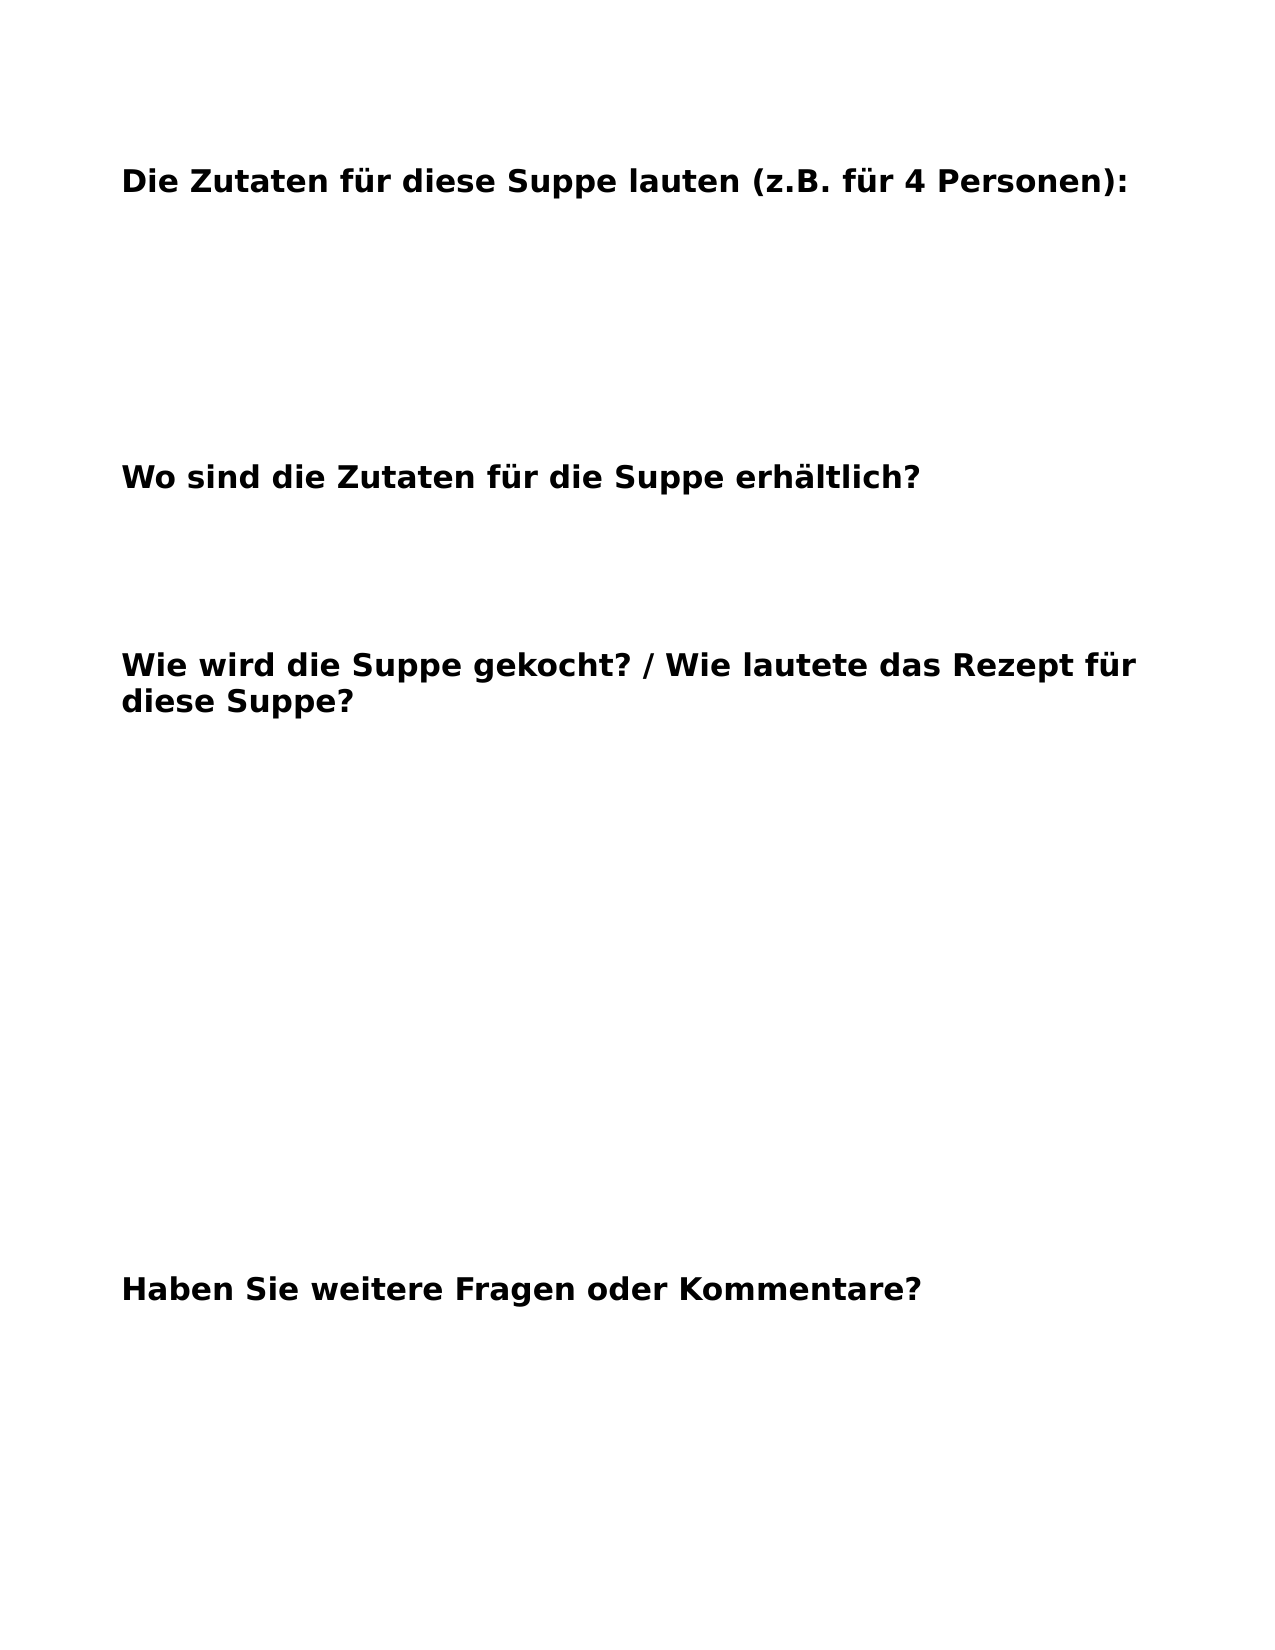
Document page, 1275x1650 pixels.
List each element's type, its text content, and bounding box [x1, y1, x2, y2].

table_cell Die Zutaten für diese Suppe lauten (z.B. für 4 Personen): [118, 160, 1157, 457]
table_cell [118, 118, 1157, 160]
table_cell Haben Sie weitere Fragen oder Kommentare? [118, 1269, 1157, 1529]
table_cell Wie wird die Suppe gekocht? / Wie lautete das Rezept für diese Suppe? [118, 645, 1157, 1268]
table_cell Wo sind die Zutaten für die Suppe erhältlich? [118, 457, 1157, 644]
